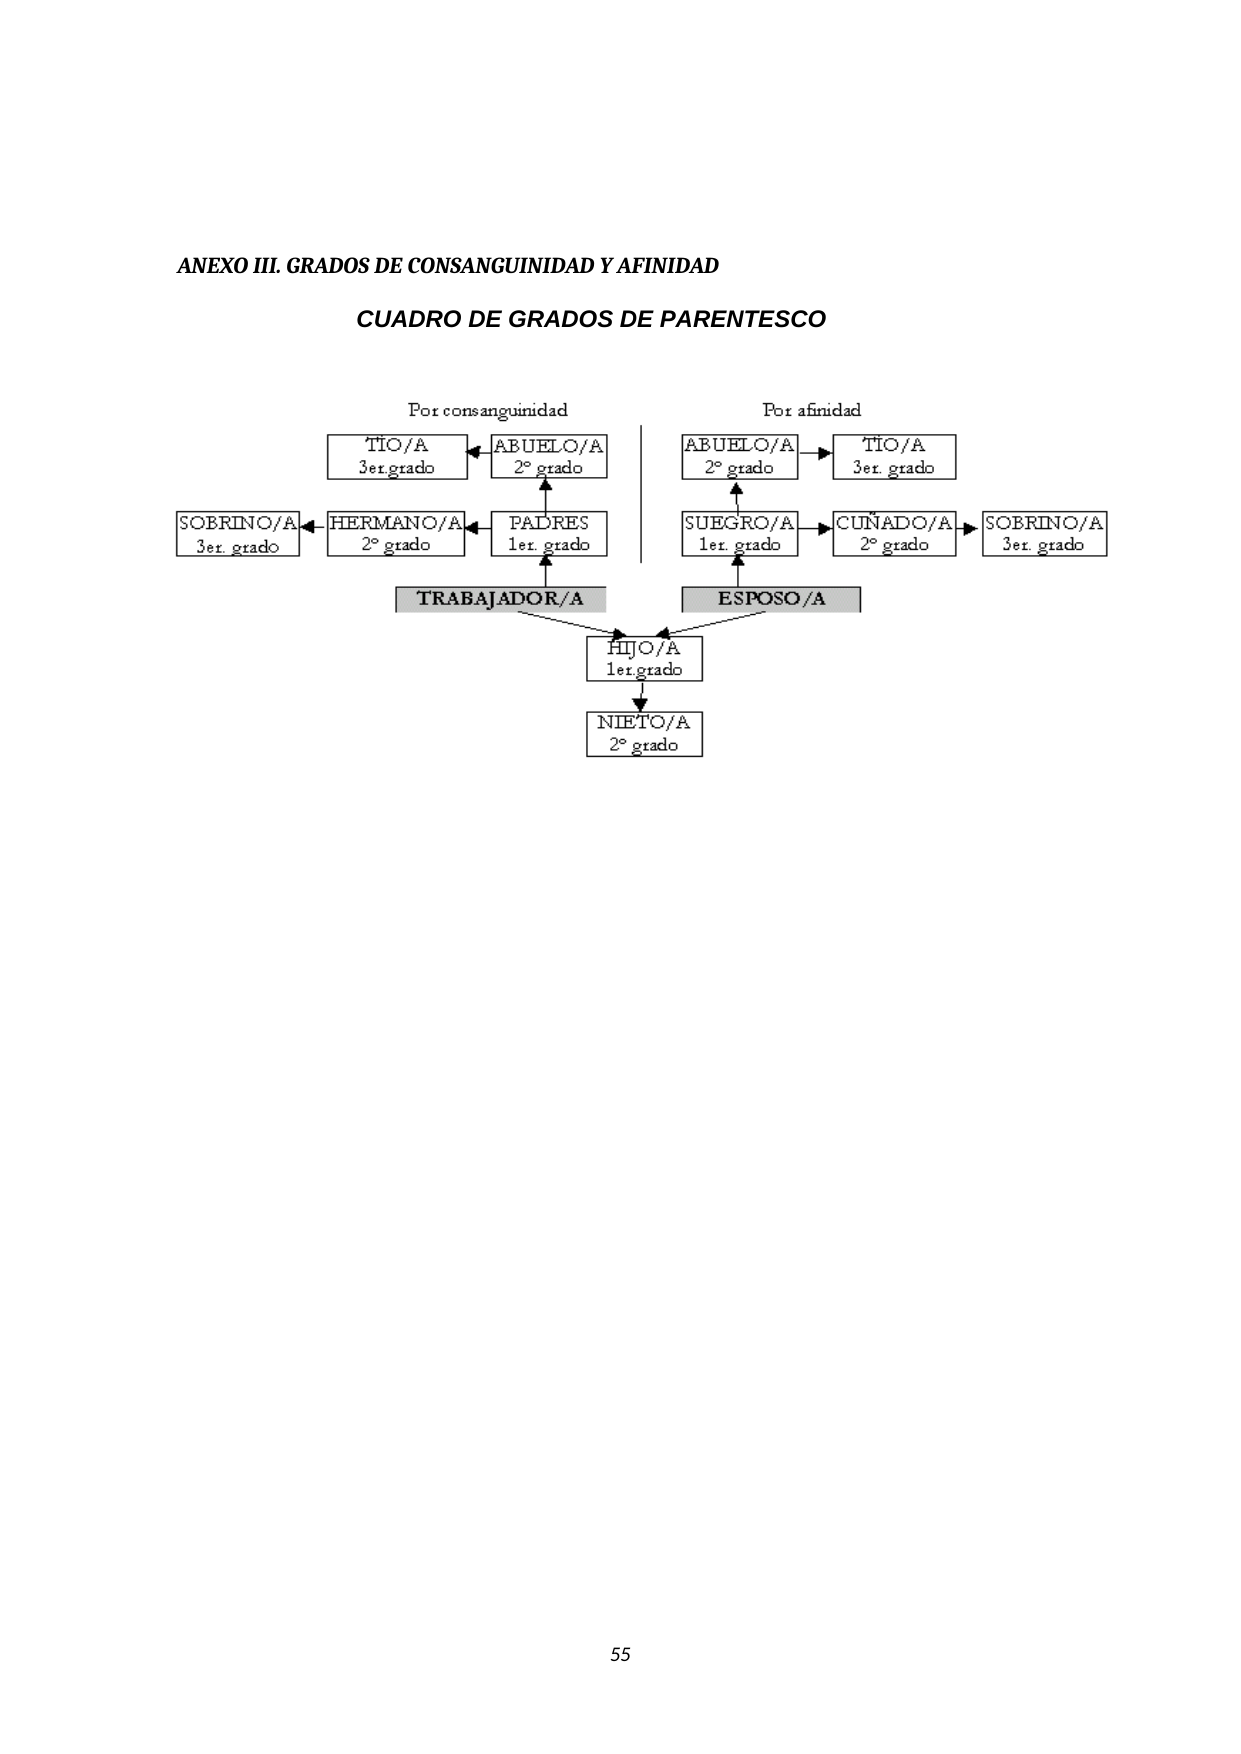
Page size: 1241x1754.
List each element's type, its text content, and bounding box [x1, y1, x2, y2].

table_header [1005, 305, 1144, 332]
table_header CUADRO DE GRADOS DE PARENTESCO [178, 305, 1005, 332]
text ANEXO III. GRADOS DE CONSANGUINIDAD Y AFINIDAD [177, 252, 1063, 279]
picture [172, 394, 1112, 765]
table_header [168, 390, 1231, 770]
